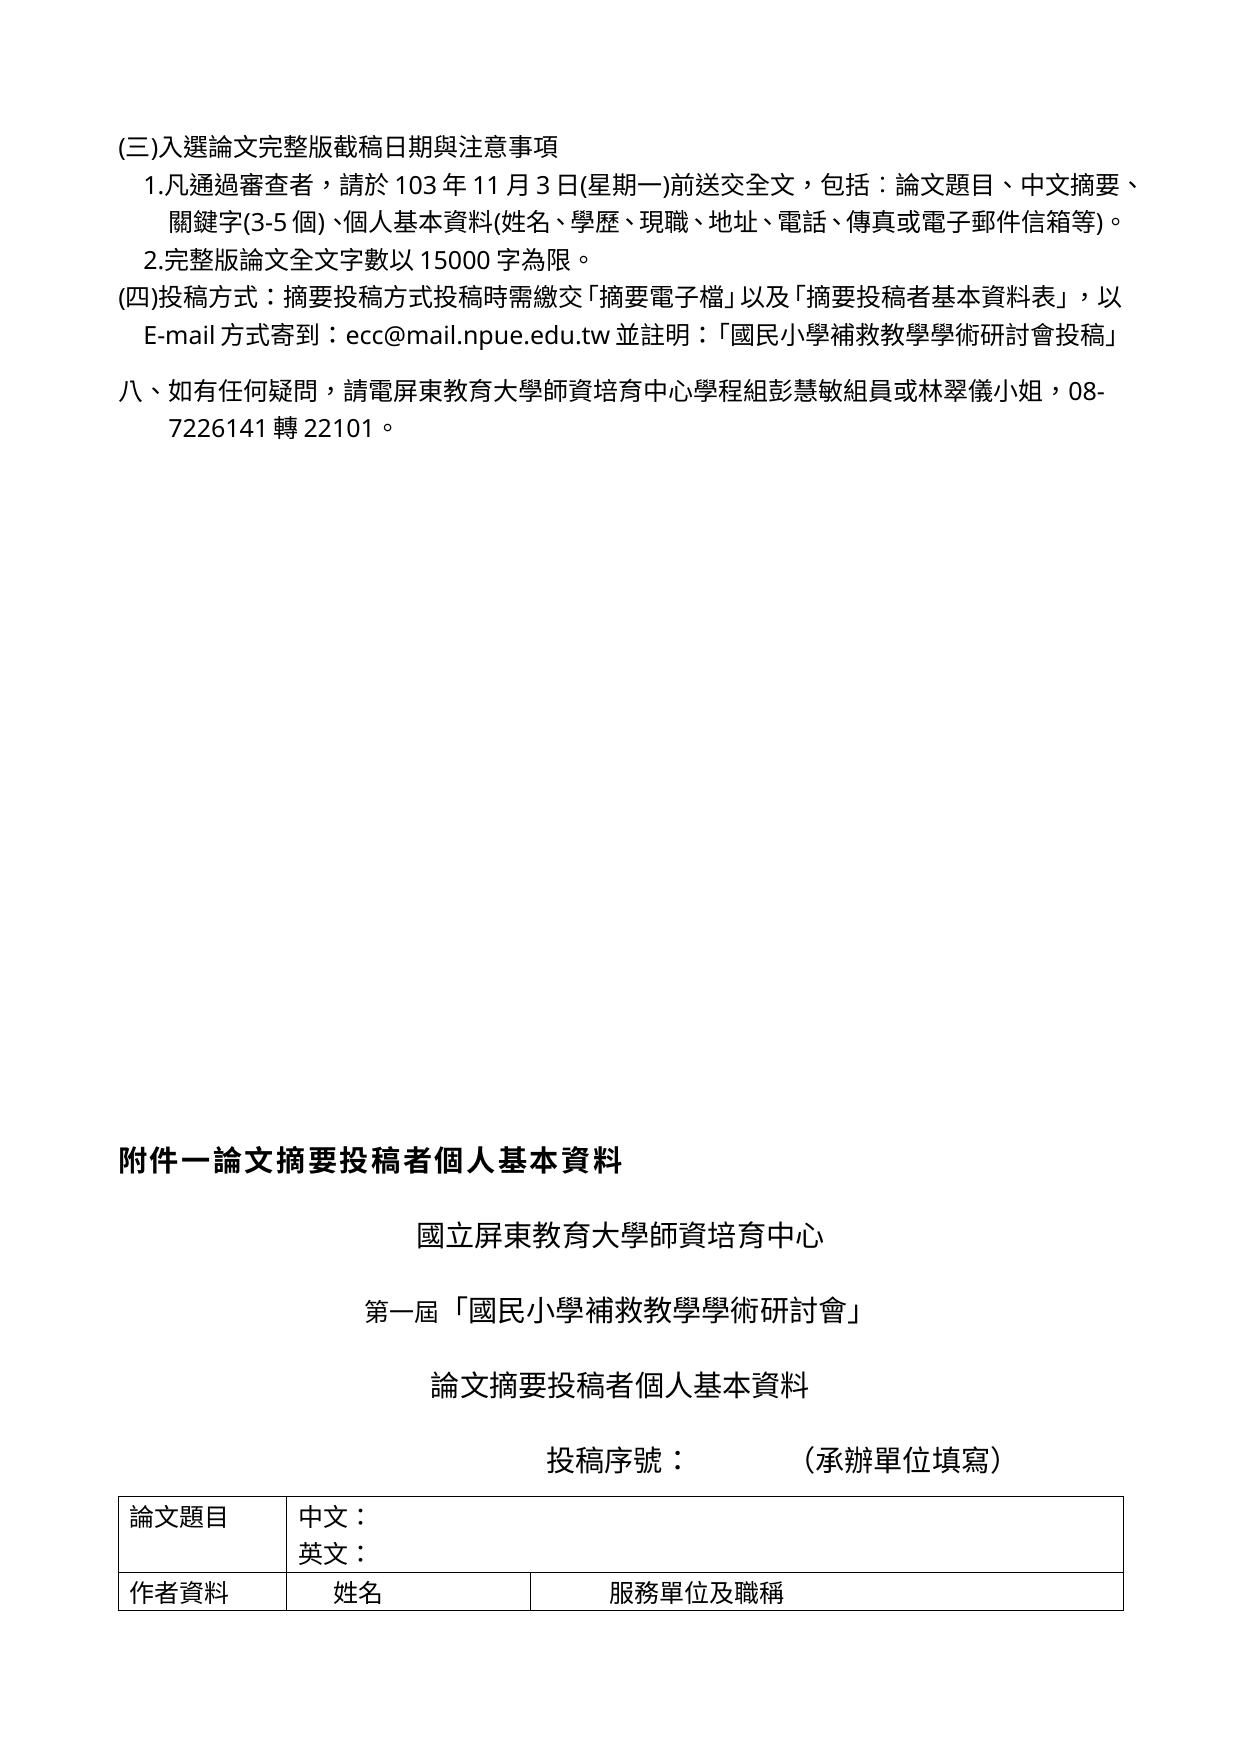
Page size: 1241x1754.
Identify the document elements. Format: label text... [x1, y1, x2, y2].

table_header 論文題目 [119, 1497, 286, 1572]
text 八、如有任何疑問，請電屏東教育大學師資培育中心學程組彭慧敏組員或林翠儀小姐，08-7226141轉22101。 [118, 371, 1122, 446]
table_cell 作者資料 [119, 1573, 286, 1610]
text 2.完整版論文全文字數以15000字為限。 [143, 239, 1122, 277]
subtitle 附件一論文摘要投稿者個人基本資料 [118, 1121, 1122, 1196]
table_cell 服務單位及職稱 [531, 1573, 1123, 1610]
text 第一屆「國民小學補救教學學術研討會」 [118, 1271, 1122, 1346]
text (三)入選論文完整版截稿日期與注意事項 [118, 127, 1122, 164]
table_header 中文： 英文： [287, 1497, 1123, 1572]
text 投稿序號： （承辦單位填寫） [118, 1421, 1212, 1496]
text (四)投稿方式：摘要投稿方式投稿時需繳交「摘要電子檔」以及「摘要投稿者基本資料表」，以E-mail方式寄到：ecc@mail.npue.edu.tw並註明：「國民小學補救教學學術研討會投稿」。 [118, 277, 1122, 352]
text 國立屏東教育大學師資培育中心 [118, 1196, 1122, 1271]
text 1.凡通過審查者，請於103年11月3日(星期一)前送交全文，包括︰論文題目、中文摘要、關鍵字(3-5個)、個人基本資料(姓名、學歷、現職、地址、電話、傳真或電子郵件信箱等)。 [143, 164, 1122, 239]
table_cell 姓名 [287, 1573, 530, 1610]
text 論文摘要投稿者個人基本資料 [118, 1346, 1122, 1421]
